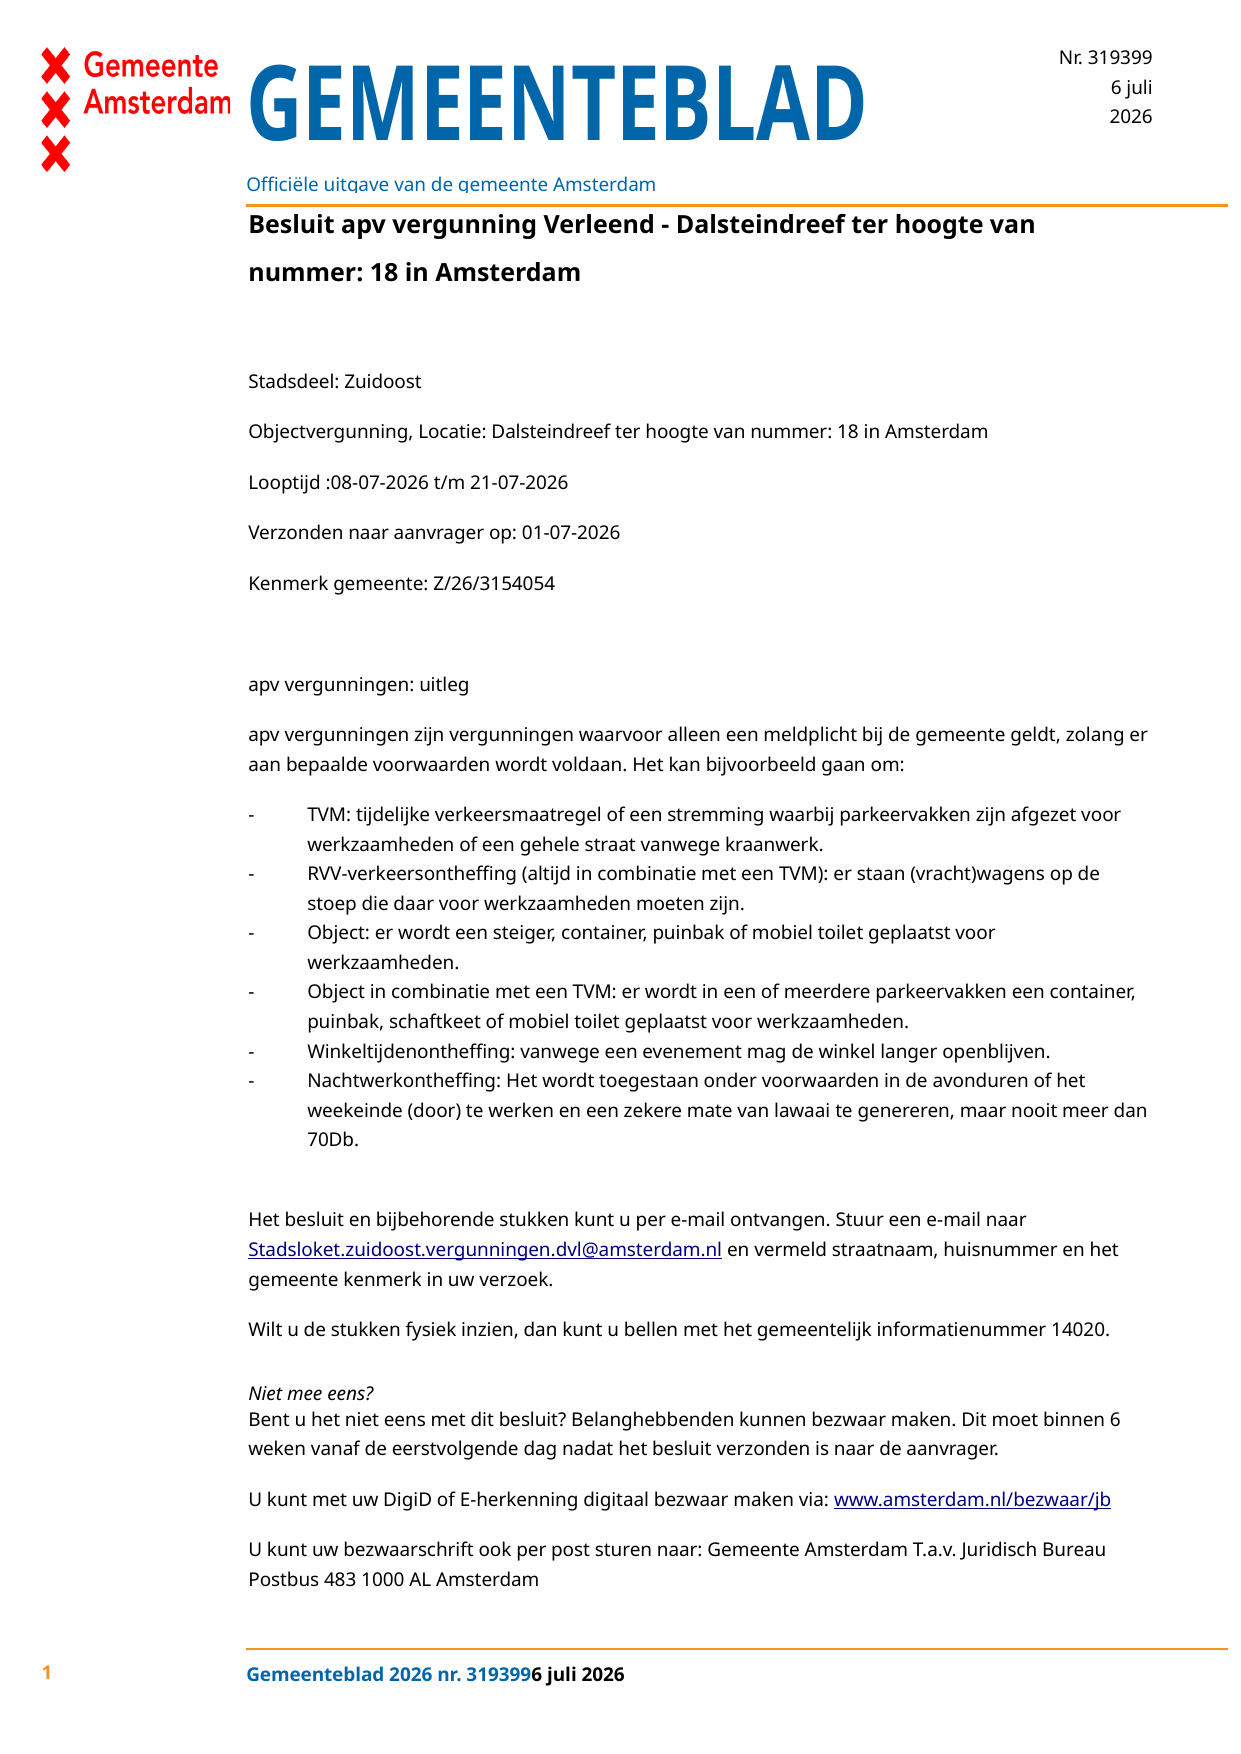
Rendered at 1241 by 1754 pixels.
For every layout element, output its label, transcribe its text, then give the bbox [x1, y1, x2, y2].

list Object in combinatie met een TVM: er wordt in een of meerdere parkeervakken een container, puinbak, schaftkeet of mobiel toilet geplaatst voor werkzaamheden. [248, 979, 1152, 1034]
text apv vergunningen: uitleg [248, 671, 1152, 697]
text Looptijd :08-07-2026 t/m 21-07-2026 [248, 469, 1152, 495]
list Nachtwerkontheffing: Het wordt toegestaan onder voorwaarden in de avonduren of het weekeinde (door) te werken en een zekere mate van lawaai te genereren, maar nooit meer dan 70Db. [248, 1067, 1152, 1152]
list Object: er wordt een steiger, container, puinbak of mobiel toilet geplaatst voor werkzaamheden. [248, 919, 1152, 975]
text Bent u het niet eens met dit besluit? Belanghebbenden kunnen bezwaar maken. Dit moet binnen 6 weken vanaf de eerstvolgende dag nadat het besluit verzonden is naar de aanvrager. [248, 1406, 1152, 1461]
picture [41, 47, 231, 172]
text Kenmerk gemeente: Z/26/3154054 [248, 570, 1152, 596]
list Winkeltijdenontheffing: vanwege een evenement mag de winkel langer openblijven. [248, 1038, 1152, 1064]
text U kunt met uw DigiD of E-herkenning digitaal bezwaar maken via: www.amsterdam.nl/bezwaar/jb [248, 1486, 1152, 1512]
list TVM: tijdelijke verkeersmaatregel of een stremming waarbij parkeervakken zijn afgezet voor werkzaamheden of een gehele straat vanwege kraanwerk. [248, 801, 1152, 857]
text Stadsdeel: Zuidoost [248, 368, 1152, 394]
text Verzonden naar aanvrager op: 01-07-2026 [248, 519, 1152, 545]
text Niet mee eens? [248, 1380, 1152, 1406]
text Objectvergunning, Locatie: Dalsteindreef ter hoogte van nummer: 18 in Amsterdam [248, 419, 1152, 444]
text apv vergunningen zijn vergunningen waarvoor alleen een meldplicht bij de gemeente geldt, zolang er aan bepaalde voorwaarden wordt voldaan. Het kan bijvoorbeeld gaan om: [248, 721, 1152, 777]
text Besluit apv vergunning Verleend - Dalsteindreef ter hoogte van nummer: 18 in Amsterdam [248, 207, 1152, 288]
text Wilt u de stukken fysiek inzien, dan kunt u bellen met het gemeentelijk informatienummer 14020. [248, 1316, 1152, 1342]
text Het besluit en bijbehorende stukken kunt u per e-mail ontvangen. Stuur een e-mail naar Stadsloket.zuidoost.vergunningen.dvl@amsterdam.nl en vermeld straatnaam, huisnummer en het gemeente kenmerk in uw verzoek. [248, 1207, 1152, 1292]
text U kunt uw bezwaarschrift ook per post sturen naar: Gemeente Amsterdam T.a.v. Juridisch Bureau Postbus 483 1000 AL Amsterdam [248, 1536, 1152, 1592]
list RVV-verkeersontheffing (altijd in combinatie met een TVM): er staan (vracht)wagens op de stoep die daar voor werkzaamheden moeten zijn. [248, 860, 1152, 916]
